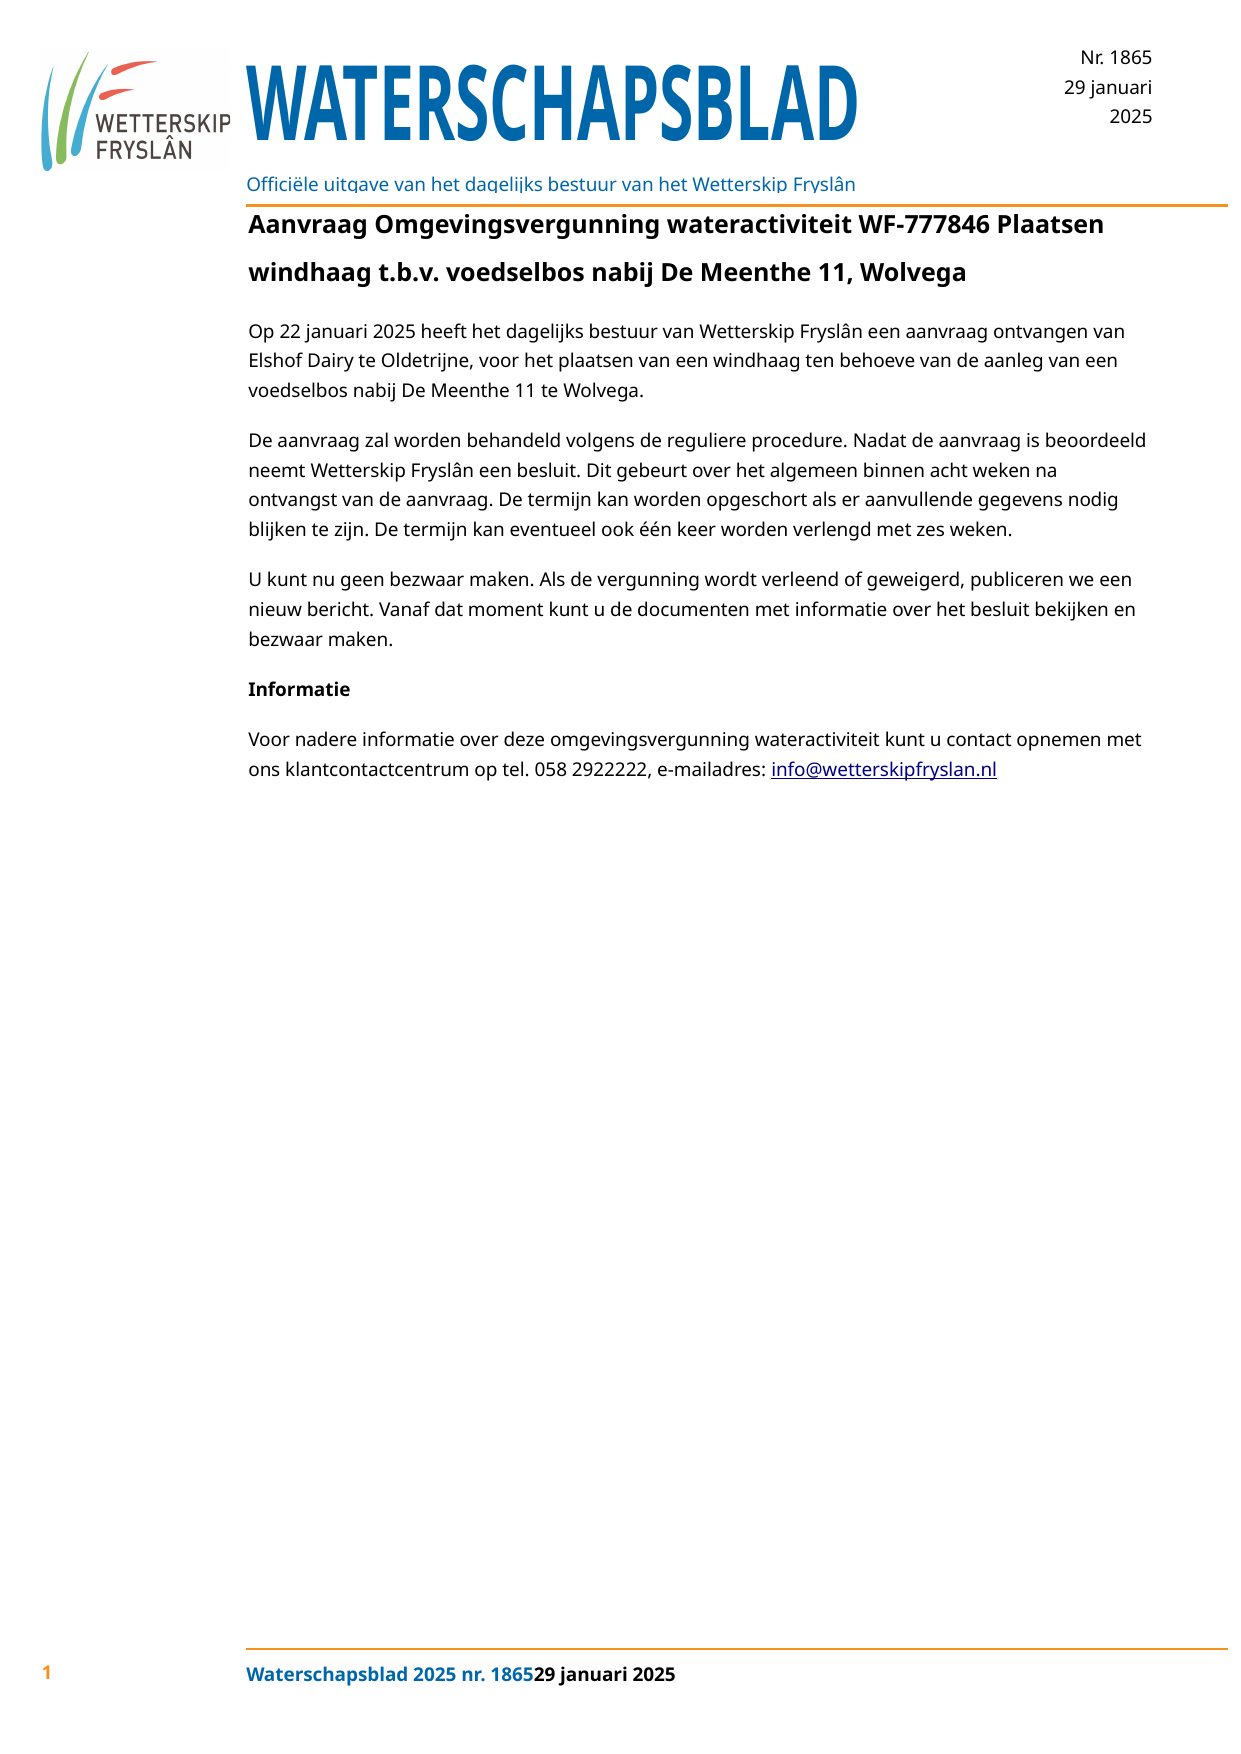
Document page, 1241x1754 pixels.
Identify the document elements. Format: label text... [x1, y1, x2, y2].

text Op 22 januari 2025 heeft het dagelijks bestuur van Wetterskip Fryslân een aanvraag ontvangen van Elshof Dairy te Oldetrijne, voor het plaatsen van een windhaag ten behoeve van de aanleg van een voedselbos nabij De Meenthe 11 te Wolvega. [248, 318, 1152, 403]
text De aanvraag zal worden behandeld volgens de reguliere procedure. Nadat de aanvraag is beoordeeld neemt Wetterskip Fryslân een besluit. Dit gebeurt over het algemeen binnen acht weken na ontvangst van de aanvraag. De termijn kan worden opgeschort als er aanvullende gegevens nodig blijken te zijn. De termijn kan eventueel ook één keer worden verlengd met zes weken. [248, 427, 1152, 542]
picture [41, 47, 231, 172]
text Informatie [248, 676, 1152, 702]
text Aanvraag Omgevingsvergunning wateractiviteit WF-777846 Plaatsen windhaag t.b.v. voedselbos nabij De Meenthe 11, Wolvega [248, 207, 1152, 288]
text U kunt nu geen bezwaar maken. Als de vergunning wordt verleend of geweigerd, publiceren we een nieuw bericht. Vanaf dat moment kunt u de documenten met informatie over het besluit bekijken en bezwaar maken. [248, 567, 1152, 652]
text Voor nadere informatie over deze omgevingsvergunning wateractiviteit kunt u contact opnemen met ons klantcontactcentrum op tel. 058 2922222, e-mailadres: info@wetterskipfryslan.nl [248, 727, 1152, 782]
